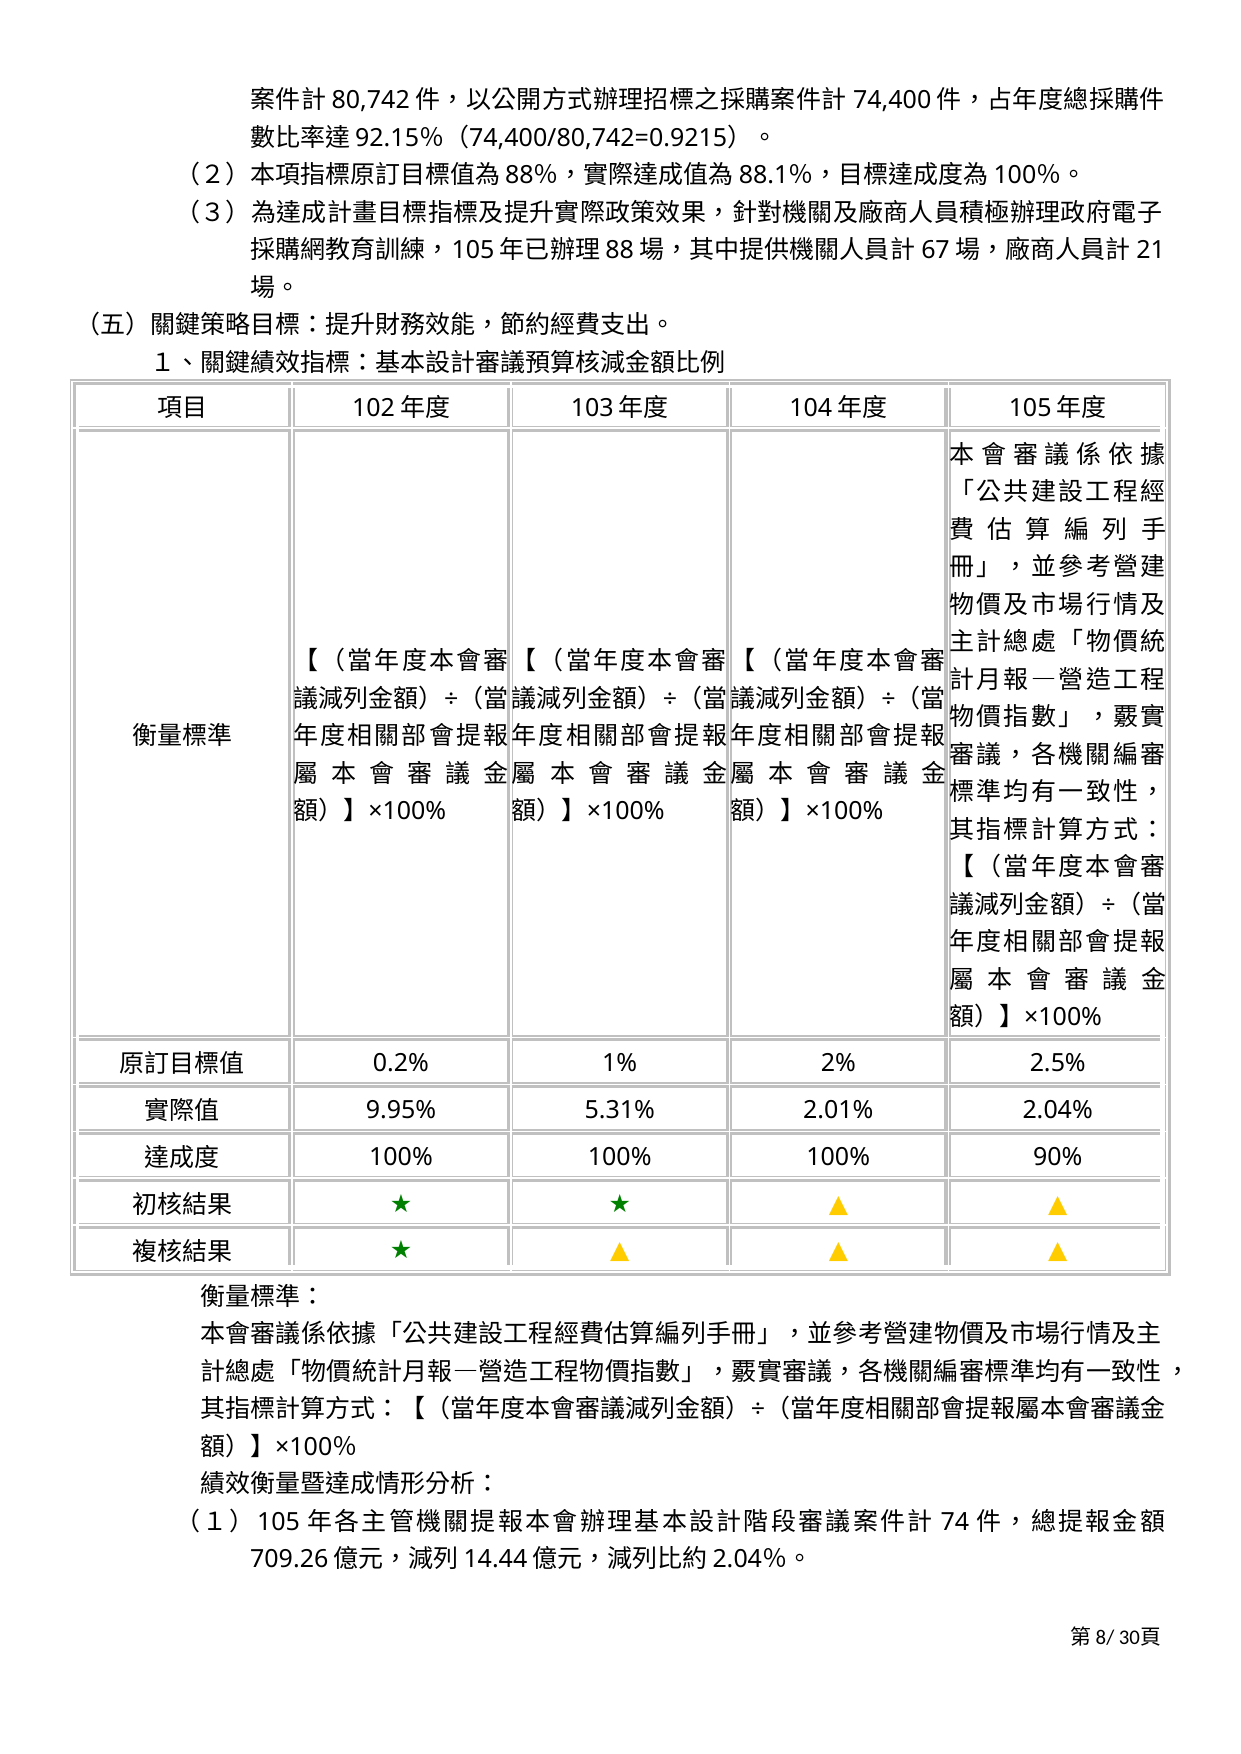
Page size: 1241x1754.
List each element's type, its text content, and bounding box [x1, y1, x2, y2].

table_cell 2.04% [948, 1082, 1168, 1129]
table_header 103年度 [510, 381, 729, 426]
text （１）105年各主管機關提報本會辦理基本設計階段審議案件計74件，總提報金額709.26億元，減列14.44億元，減列比約2.04％。 [175, 1501, 1165, 1576]
text （１）推動招標機關以公開方式辦理招標之採購案件，促進政府採購資訊公開透明化，105年招標機關於政府電子採購網登載採購金額逾10萬元之採購案件計180,336件，其中招標機關以公開方式辦理招標之採購案件計158,884件，占年度總採購件數比率達88.1％（158,884/180,336=0.881）；其中公告金額（100萬元）以上之採購案件計80,742件，以公開方式辦理招標之採購案件計74,400件，占年度總採購件數比率達92.15％（74,400/80,742=0.9215）。 [175, 79, 1165, 154]
table_cell 100% [732, 1135, 944, 1176]
table_cell ▲ [732, 1182, 944, 1223]
table_cell ▲ [948, 1176, 1168, 1223]
table_cell 2.5% [948, 1035, 1168, 1082]
table_cell 5.31% [513, 1088, 726, 1129]
table_cell ★ [513, 1182, 726, 1223]
text １、關鍵績效指標：基本設計審議預算核減金額比例 [150, 341, 1165, 379]
table_cell 原訂目標值 [73, 1035, 291, 1082]
table_cell 本會審議係依據「公共建設工程經費估算編列手冊」，並參考營建物價及市場行情及主計總處「物價統計月報—營造工程物價指數」，覈實審議，各機關編審標準均有一致性，其指標計算方式：【（當年度本會審議減列金額）÷（當年度相關部會提報屬本會審議金額）】×100% [948, 426, 1168, 1035]
table_cell ​1% [513, 1041, 726, 1082]
text 績效衡量暨達成情形分析： [200, 1463, 1165, 1501]
table_cell 100% [513, 1135, 726, 1176]
text 衡量標準： [200, 1276, 1165, 1313]
table_cell 100% [295, 1135, 507, 1176]
table_cell ​2% [732, 1041, 944, 1082]
text （五）關鍵策略目標：提升財務效能，節約經費支出。 [75, 304, 1165, 341]
table_cell 【（當年度本會審議減列金額）÷（當年度相關部會提報屬本會審議金額）】×100% [513, 432, 726, 1035]
table_cell 衡量標準 [73, 426, 291, 1035]
table_cell 90% [948, 1129, 1168, 1176]
table_cell ▲ [510, 1223, 729, 1269]
table_cell 初核結果 [73, 1176, 291, 1223]
text （２）本項指標原訂目標值為88％，實際達成值為88.1％，目標達成度為100％。 [175, 154, 1165, 191]
table_header 102年度 [291, 381, 510, 426]
table_cell ★ [291, 1223, 510, 1269]
table_header 項目 [76, 385, 291, 426]
table_cell 實際值 [73, 1082, 291, 1129]
table_cell ★ [295, 1182, 507, 1223]
table_cell 【（當年度本會審議減列金額）÷（當年度相關部會提報屬本會審議金額）】×100% [295, 432, 507, 1035]
table_header 104年度 [729, 381, 947, 426]
table_cell ▲ [948, 1223, 1168, 1269]
table_cell 9.95% [295, 1088, 507, 1129]
table_cell 【（當年度本會審議減列金額）÷（當年度相關部會提報屬本會審議金額）】×100% [732, 432, 944, 1035]
table_cell 0.2% [295, 1041, 507, 1082]
text 本會審議係依據「公共建設工程經費估算編列手冊」，並參考營建物價及市場行情及主計總處「物價統計月報—營造工程物價指數」，覈實審議，各機關編審標準均有一致性，其指標計算方式：【（當年度本會審議減列金額）÷（當年度相關部會提報屬本會審議金額）】×100％ [200, 1313, 1165, 1463]
table_header 105年度 [948, 381, 1168, 426]
table_cell 2.01% [732, 1088, 944, 1129]
text （３）為達成計畫目標指標及提升實際政策效果，針對機關及廠商人員積極辦理政府電子採購網教育訓練，105年已辦理88場，其中提供機關人員計67場，廠商人員計21場。 [175, 191, 1165, 304]
table_cell 複核結果 [73, 1223, 291, 1269]
table_cell ▲ [729, 1223, 947, 1269]
table_cell 達成度 [73, 1129, 291, 1176]
